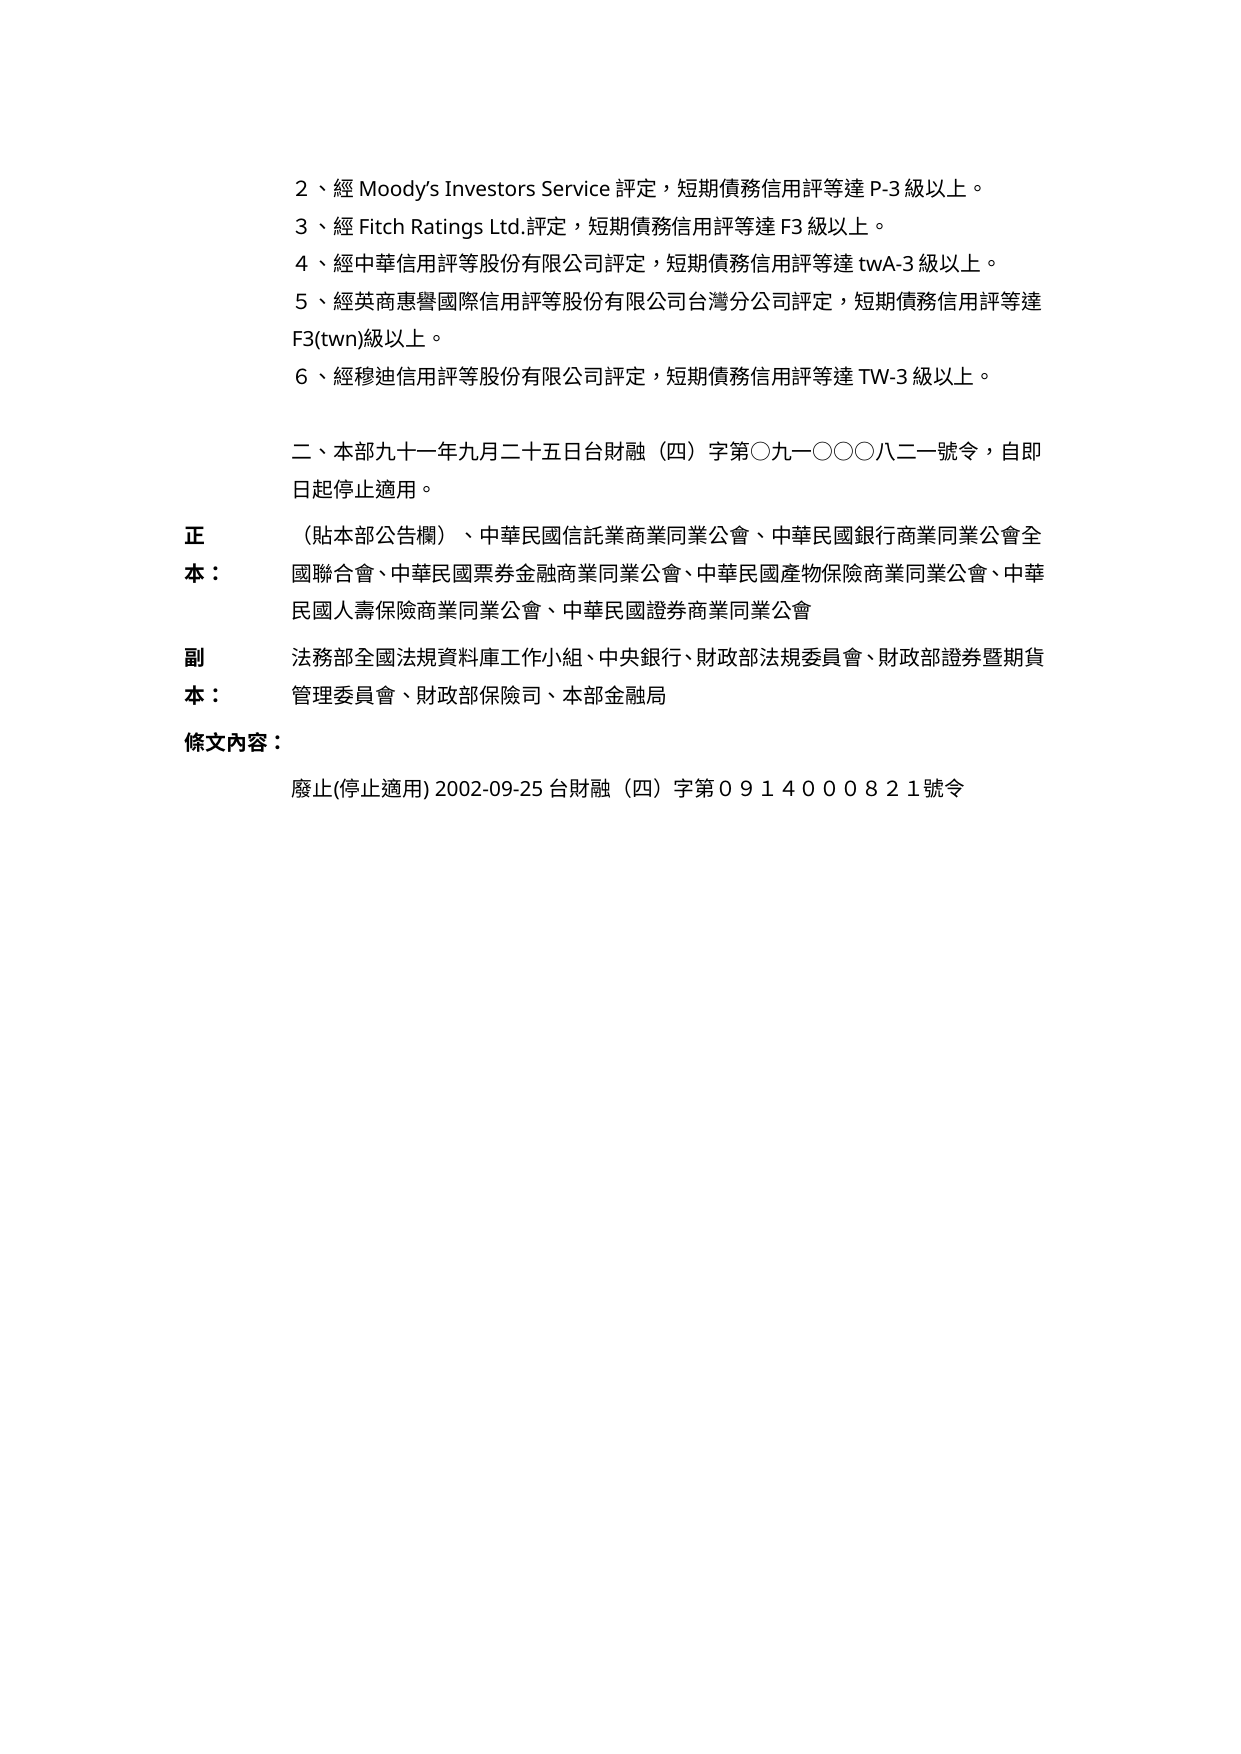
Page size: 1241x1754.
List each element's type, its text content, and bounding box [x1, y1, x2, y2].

table_cell 廢止(停止適用) 2002-09-25 台財融（四）字第０９１４０００８２１號令 [292, 765, 1045, 811]
table_cell 條文內容： [180, 718, 1045, 764]
table_cell 副 本： [180, 633, 292, 718]
table_cell [180, 165, 292, 511]
table_cell 法務部全國法規資料庫工作小組、中央銀行、財政部法規委員會、財政部證券暨期貨管理委員會、財政部保險司、本部金融局 [292, 633, 1045, 718]
table_cell （貼本部公告欄）、中華民國信託業商業同業公會、中華民國銀行商業同業公會全國聯合會、中華民國票券金融商業同業公會、中華民國產物保險商業同業公會、中華民國人壽保險商業同業公會、中華民國證券商業同業公會 [292, 511, 1045, 633]
table_cell [180, 765, 292, 811]
table_cell ２、經Moody’s Investors Service評定，短期債務信用評等達P-3級以上。 ３、經Fitch Ratings Ltd.評定，短期債務信用評等達F3級以上。 ４、經中華信用評等股份有限公司評定，短期債務信用評等達twA-3級以上。 ５、經英商惠譽國際信用評等股份有限公司台灣分公司評定，短期債務信用評等達F3(twn)級以上。 ６、經穆迪信用評等股份有限公司評定，短期債務信用評等達TW-3級以上。 二、本部九十一年九月二十五日台財融（四）字第○九一○○○八二一號令，自即日起停止適用。 [292, 165, 1045, 511]
table_cell 正 本： [180, 511, 292, 633]
